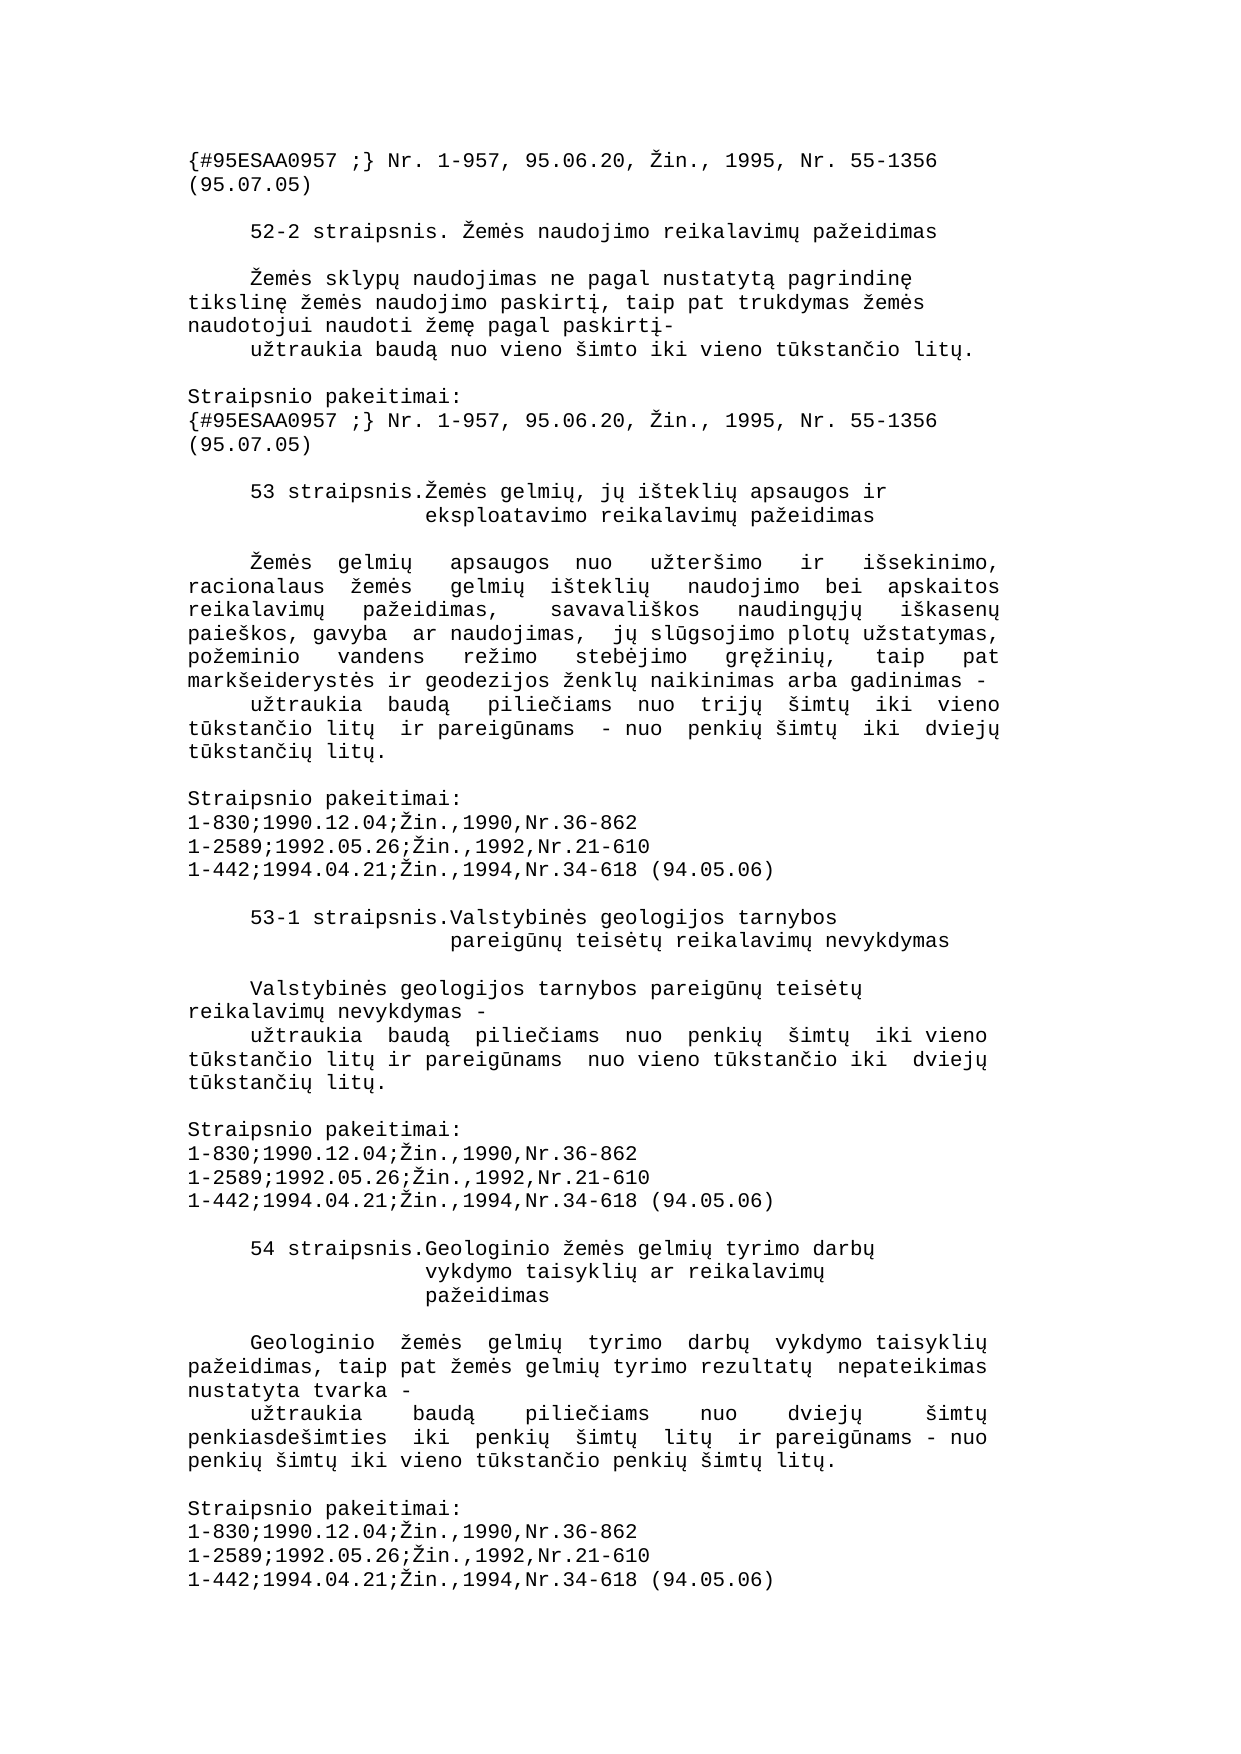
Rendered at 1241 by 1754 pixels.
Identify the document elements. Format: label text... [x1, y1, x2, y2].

text 1-2589;1992.05.26;Žin.,1992,Nr.21-610 [187, 1167, 1053, 1190]
text 1-830;1990.12.04;Žin.,1990,Nr.36-862 [187, 812, 1053, 836]
text užtraukia baudą piliečiams nuo penkių šimtų iki vieno [187, 1025, 1053, 1048]
text penkiasdešimties iki penkių šimtų litų ir pareigūnams - nuo [187, 1427, 1053, 1451]
text racionalaus žemės gelmių išteklių naudojimo bei apskaitos [187, 576, 1053, 599]
text užtraukia baudą piliečiams nuo dviejų šimtų [187, 1403, 1053, 1427]
text 1-2589;1992.05.26;Žin.,1992,Nr.21-610 [187, 1545, 1053, 1569]
text {#95ESAA0957 ;} Nr. 1-957, 95.06.20, Žin., 1995, Nr. 55-1356 (95.07.05) [187, 150, 1053, 197]
text Geologinio žemės gelmių tyrimo darbų vykdymo taisyklių [187, 1332, 1053, 1356]
text Žemės sklypų naudojimas ne pagal nustatytą pagrindinę [187, 268, 1053, 292]
text 1-442;1994.04.21;Žin.,1994,Nr.34-618 (94.05.06) [187, 859, 1053, 883]
text penkių šimtų iki vieno tūkstančio penkių šimtų litų. [187, 1451, 1053, 1474]
text 1-442;1994.04.21;Žin.,1994,Nr.34-618 (94.05.06) [187, 1190, 1053, 1214]
text 53 straipsnis.Žemės gelmių, jų išteklių apsaugos ir [187, 481, 1053, 505]
text užtraukia baudą piliečiams nuo trijų šimtų iki vieno [187, 694, 1053, 717]
text markšeiderystės ir geodezijos ženklų naikinimas arba gadinimas - [187, 670, 1053, 694]
text nustatyta tvarka - [187, 1379, 1053, 1403]
text Straipsnio pakeitimai: [187, 1119, 1053, 1143]
text paieškos, gavyba ar naudojimas, jų slūgsojimo plotų užstatymas, [187, 623, 1053, 647]
text Valstybinės geologijos tarnybos pareigūnų teisėtų [187, 978, 1053, 1001]
text požeminio vandens režimo stebėjimo gręžinių, taip pat [187, 647, 1053, 670]
text tūkstančio litų ir pareigūnams - nuo penkių šimtų iki dviejų [187, 717, 1053, 741]
text {#95ESAA0957 ;} Nr. 1-957, 95.06.20, Žin., 1995, Nr. 55-1356 (95.07.05) [187, 410, 1053, 457]
text 1-830;1990.12.04;Žin.,1990,Nr.36-862 [187, 1521, 1053, 1545]
text Straipsnio pakeitimai: [187, 1498, 1053, 1521]
text vykdymo taisyklių ar reikalavimų [187, 1261, 1053, 1285]
text pažeidimas [187, 1285, 1053, 1309]
text 52-2 straipsnis. Žemės naudojimo reikalavimų pažeidimas [187, 221, 1053, 244]
text Straipsnio pakeitimai: [187, 788, 1053, 812]
text reikalavimų pažeidimas, savavališkos naudingųjų iškasenų [187, 599, 1053, 623]
text tūkstančių litų. [187, 1072, 1053, 1096]
text tikslinę žemės naudojimo paskirtį, taip pat trukdymas žemės [187, 292, 1053, 316]
text 1-830;1990.12.04;Žin.,1990,Nr.36-862 [187, 1143, 1053, 1167]
text pažeidimas, taip pat žemės gelmių tyrimo rezultatų nepateikimas [187, 1356, 1053, 1379]
text tūkstančio litų ir pareigūnams nuo vieno tūkstančio iki dviejų [187, 1048, 1053, 1072]
text 53-1 straipsnis.Valstybinės geologijos tarnybos [187, 907, 1053, 930]
text eksploatavimo reikalavimų pažeidimas [187, 505, 1053, 528]
text Žemės gelmių apsaugos nuo užteršimo ir išsekinimo, [187, 552, 1053, 576]
text pareigūnų teisėtų reikalavimų nevykdymas [187, 930, 1053, 954]
text 1-2589;1992.05.26;Žin.,1992,Nr.21-610 [187, 836, 1053, 859]
text tūkstančių litų. [187, 741, 1053, 765]
text užtraukia baudą nuo vieno šimto iki vieno tūkstančio litų. [187, 339, 1053, 363]
text naudotojui naudoti žemę pagal paskirtį- [187, 316, 1053, 339]
text 1-442;1994.04.21;Žin.,1994,Nr.34-618 (94.05.06) [187, 1569, 1053, 1592]
text 54 straipsnis.Geologinio žemės gelmių tyrimo darbų [187, 1238, 1053, 1261]
text reikalavimų nevykdymas - [187, 1001, 1053, 1025]
text Straipsnio pakeitimai: [187, 386, 1053, 410]
